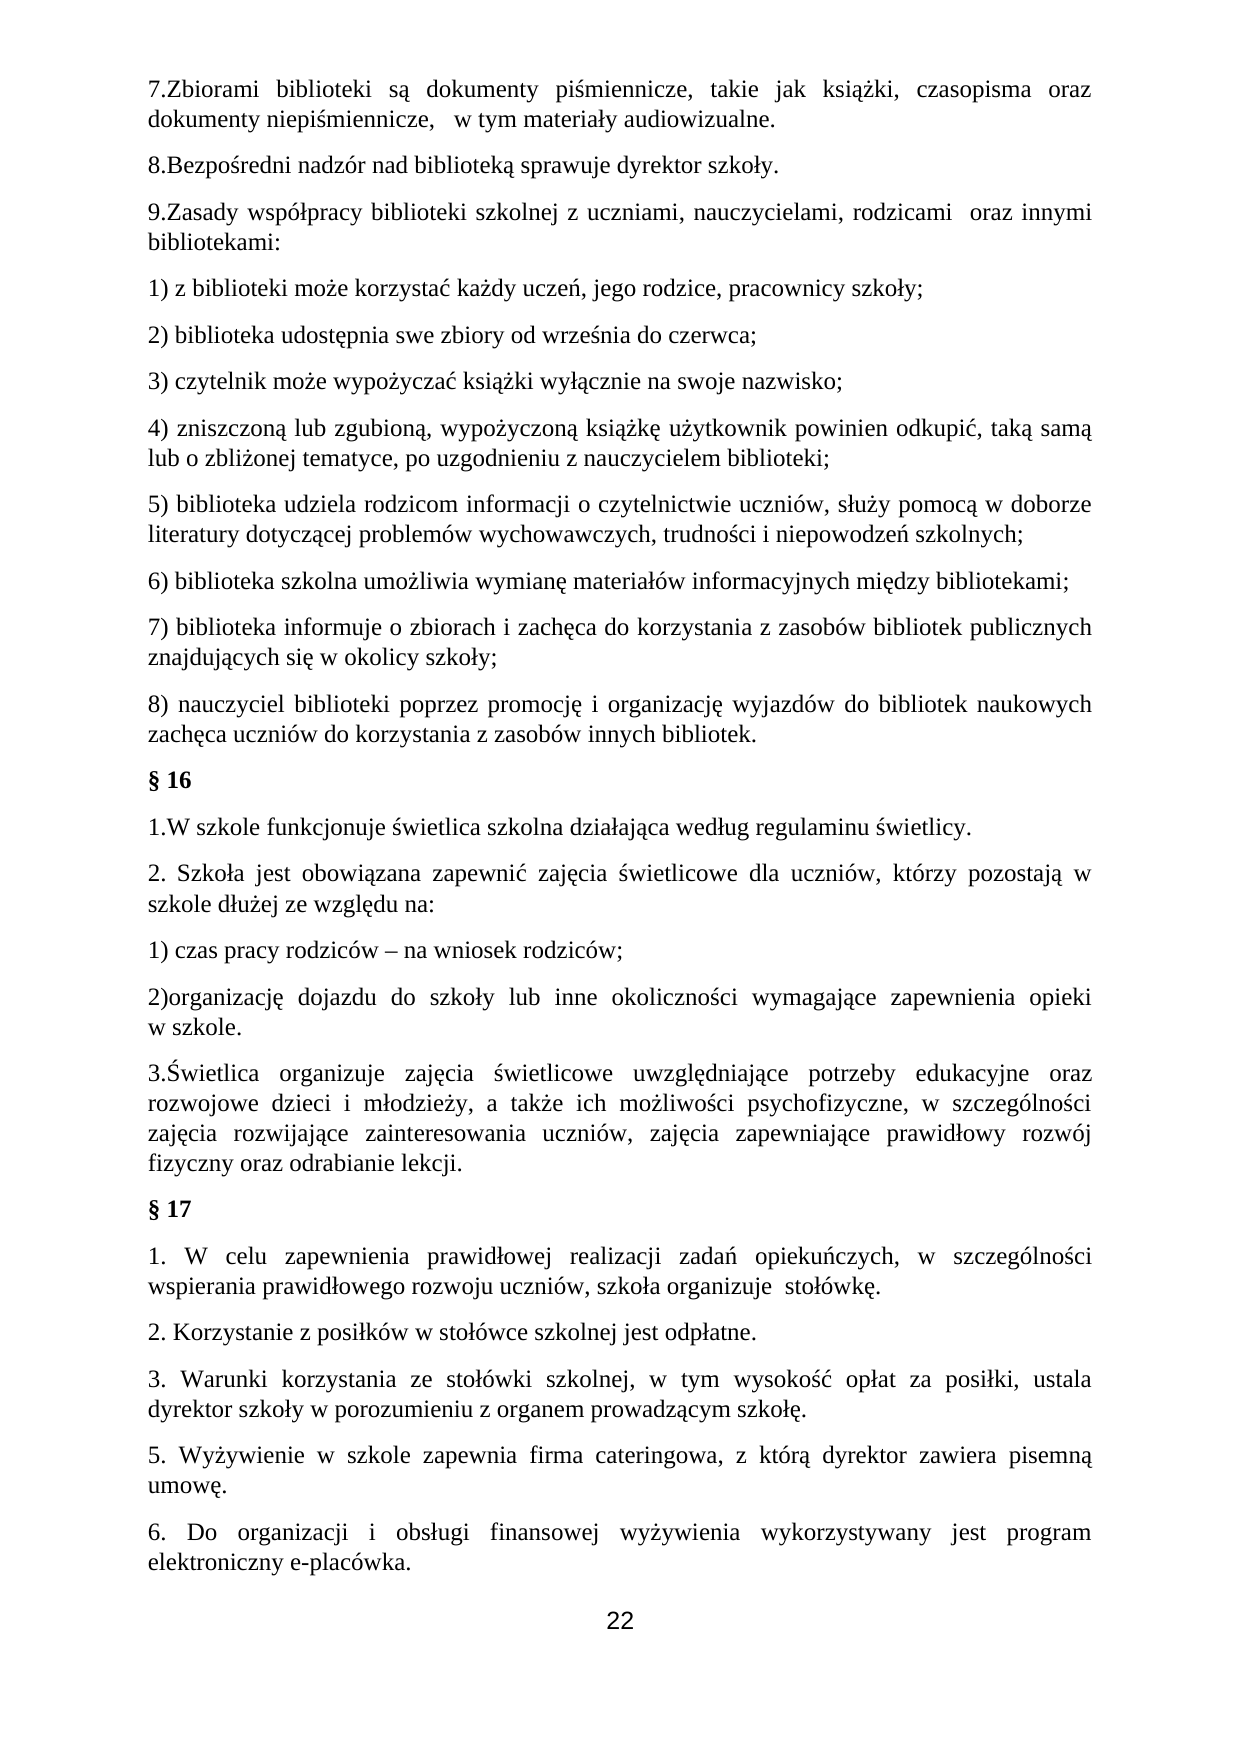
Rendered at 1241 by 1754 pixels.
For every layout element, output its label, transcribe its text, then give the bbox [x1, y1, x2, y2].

text 6. Do organizacji i obsługi finansowej wyżywienia wykorzystywany jest program elektroniczny e-placówka. [148, 1517, 1093, 1576]
text 8.Bezpośredni nadzór nad biblioteką sprawuje dyrektor szkoły. [148, 150, 1093, 179]
text § 17 [148, 1194, 1093, 1223]
text 8) nauczyciel biblioteki poprzez promocję i organizację wyjazdów do bibliotek naukowych zachęca uczniów do korzystania z zasobów innych bibliotek. [148, 689, 1093, 747]
text 3) czytelnik może wypożyczać książki wyłącznie na swoje nazwisko; [148, 366, 1093, 395]
text 2. Szkoła jest obowiązana zapewnić zajęcia świetlicowe dla uczniów, którzy pozostają w szkole dłużej ze względu na: [148, 858, 1093, 917]
text 5) biblioteka udziela rodzicom informacji o czytelnictwie uczniów, służy pomocą w doborze literatury dotyczącej problemów wychowawczych, trudności i niepowodzeń szkolnych; [148, 489, 1093, 548]
text 5. Wyżywienie w szkole zapewnia firma cateringowa, z którą dyrektor zawiera pisemną umowę. [148, 1441, 1093, 1499]
text 3. Warunki korzystania ze stołówki szkolnej, w tym wysokość opłat za posiłki, ustala dyrektor szkoły w porozumieniu z organem prowadzącym szkołę. [148, 1364, 1093, 1423]
text 3.Świetlica organizuje zajęcia świetlicowe uwzględniające potrzeby edukacyjne oraz rozwojowe dzieci i młodzieży, a także ich możliwości psychofizyczne, w szczególności zajęcia rozwijające zainteresowania uczniów, zajęcia zapewniające prawidłowy rozwój fizyczny oraz odrabianie lekcji. [148, 1058, 1093, 1177]
text 7) biblioteka informuje o zbiorach i zachęca do korzystania z zasobów bibliotek publicznych znajdujących się w okolicy szkoły; [148, 612, 1093, 671]
text 9.Zasady współpracy biblioteki szkolnej z uczniami, nauczycielami, rodzicami oraz innymi bibliotekami: [148, 197, 1093, 255]
text 4) zniszczoną lub zgubioną, wypożyczoną książkę użytkownik powinien odkupić, taką samą lub o zbliżonej tematyce, po uzgodnieniu z nauczycielem biblioteki; [148, 413, 1093, 472]
text 1. W celu zapewnienia prawidłowej realizacji zadań opiekuńczych, w szczególności wspierania prawidłowego rozwoju uczniów, szkoła organizuje stołówkę. [148, 1241, 1093, 1300]
text 2. Korzystanie z posiłków w stołówce szkolnej jest odpłatne. [148, 1317, 1093, 1346]
text § 16 [148, 765, 1093, 794]
text 2)organizację dojazdu do szkoły lub inne okoliczności wymagające zapewnienia opieki w szkole. [148, 982, 1093, 1040]
text 1.W szkole funkcjonuje świetlica szkolna działająca według regulaminu świetlicy. [148, 812, 1093, 841]
text 1) czas pracy rodziców – na wniosek rodziców; [148, 935, 1093, 964]
text 6) biblioteka szkolna umożliwia wymianę materiałów informacyjnych między bibliotekami; [148, 566, 1093, 594]
text 2) biblioteka udostępnia swe zbiory od września do czerwca; [148, 320, 1093, 348]
text 7.Zbiorami biblioteki są dokumenty piśmiennicze, takie jak książki, czasopisma oraz dokumenty niepiśmiennicze, w tym materiały audiowizualne. [148, 74, 1093, 132]
text 1) z biblioteki może korzystać każdy uczeń, jego rodzice, pracownicy szkoły; [148, 273, 1093, 302]
